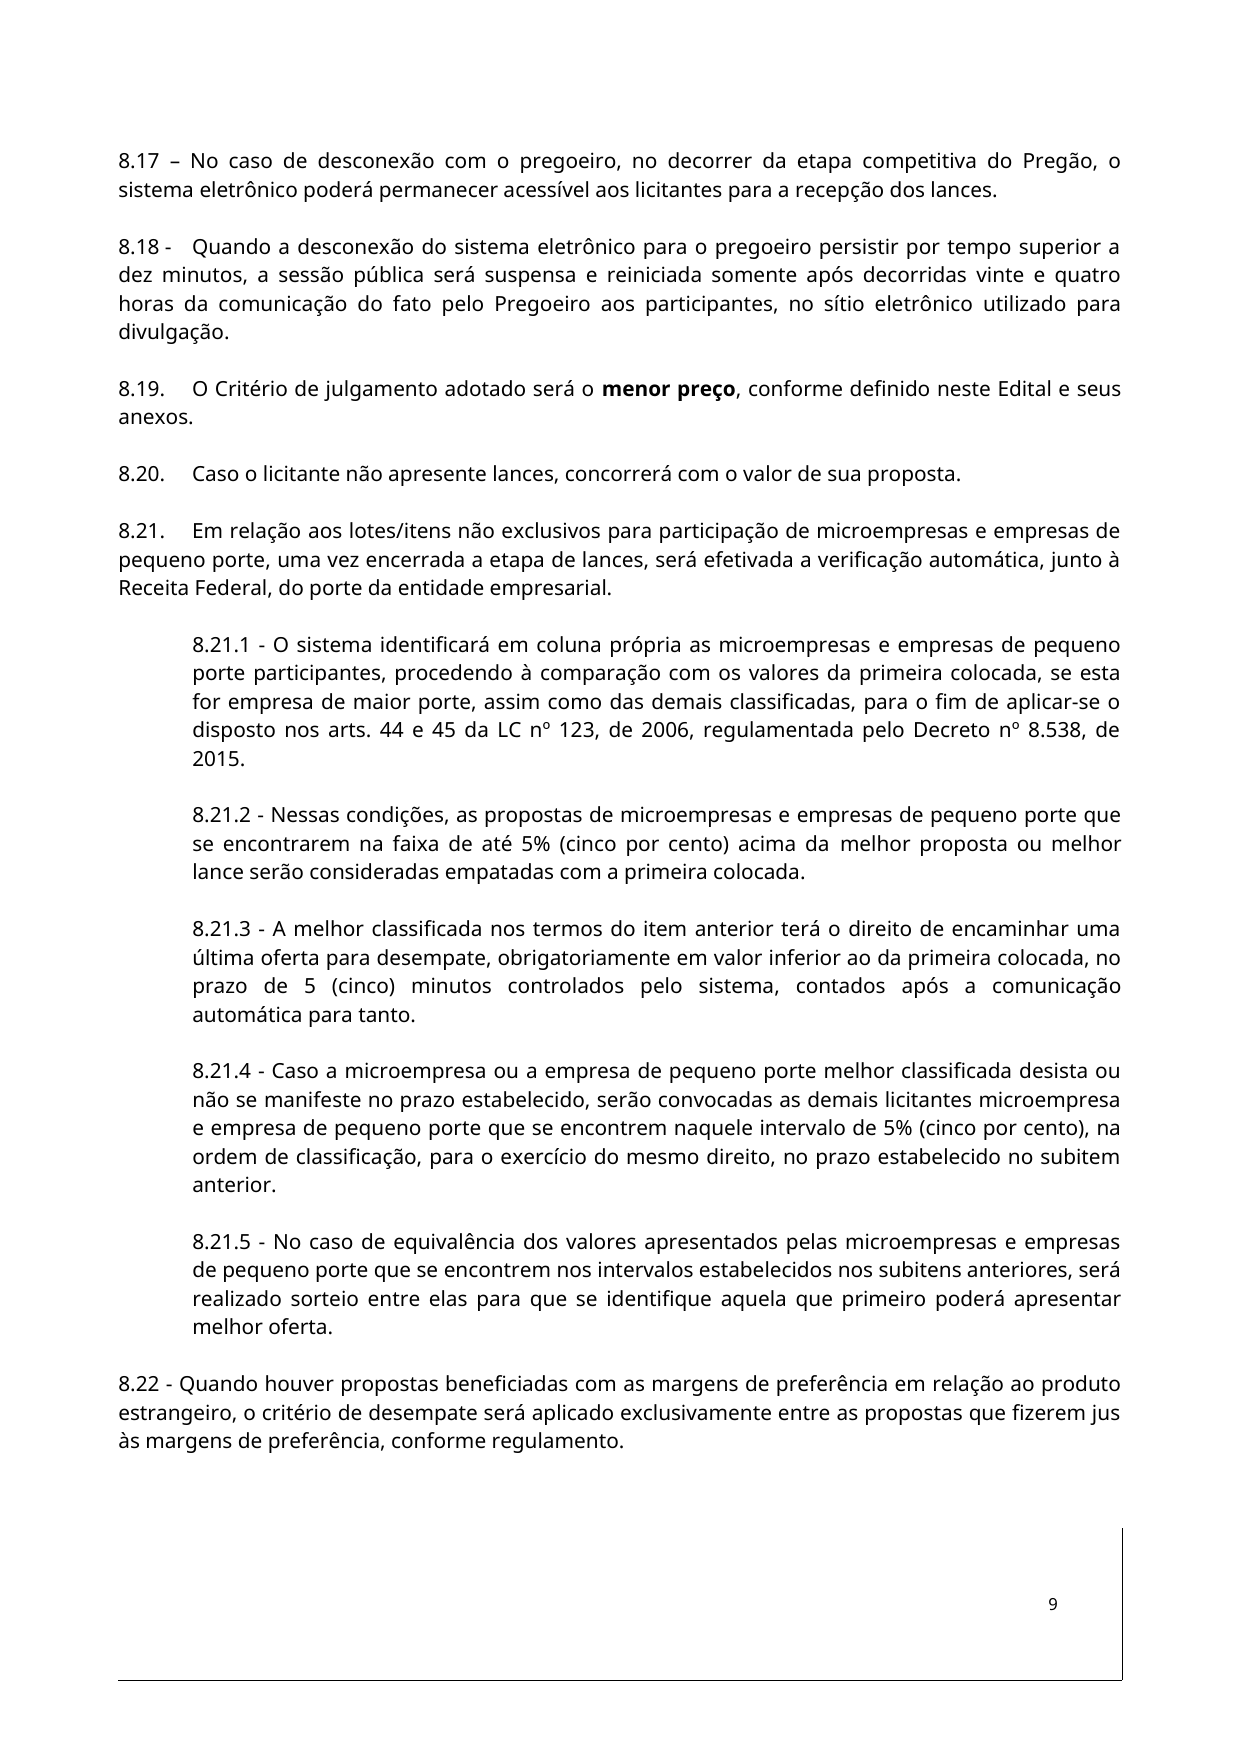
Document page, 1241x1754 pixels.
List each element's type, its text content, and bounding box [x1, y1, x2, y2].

text 8.18 - Quando a desconexão do sistema eletrônico para o pregoeiro persistir por tempo superior a dez minutos, a sessão pública será suspensa e reiniciada somente após decorridas vinte e quatro horas da comunicação do fato pelo Pregoeiro aos participantes, no sítio eletrônico utilizado para divulgação. [118, 232, 1122, 346]
text 8.21.3 - A melhor classificada nos termos do item anterior terá o direito de encaminhar uma última oferta para desempate, obrigatoriamente em valor inferior ao da primeira colocada, no prazo de 5 (cinco) minutos controlados pelo sistema, contados após a comunicação automática para tanto. [192, 914, 1122, 1028]
text 8.21.1 - O sistema identificará em coluna própria as microempresas e empresas de pequeno porte participantes, procedendo à comparação com os valores da primeira colocada, se esta for empresa de maior porte, assim como das demais classificadas, para o fim de aplicar-se o disposto nos arts. 44 e 45 da LC nº 123, de 2006, regulamentada pelo Decreto nº 8.538, de 2015. [192, 630, 1122, 772]
text 8.20. Caso o licitante não apresente lances, concorrerá com o valor de sua proposta. [118, 459, 1122, 488]
text 8.22 - Quando houver propostas beneficiadas com as margens de preferência em relação ao produto estrangeiro, o critério de desempate será aplicado exclusivamente entre as propostas que fizerem jus às margens de preferência, conforme regulamento. [118, 1369, 1122, 1455]
text 8.17 – No caso de desconexão com o pregoeiro, no decorrer da etapa competitiva do Pregão, o sistema eletrônico poderá permanecer acessível aos licitantes para a recepção dos lances. [118, 147, 1122, 203]
text 8.21.2 - Nessas condições, as propostas de microempresas e empresas de pequeno porte que se encontrarem na faixa de até 5% (cinco por cento) acima da melhor proposta ou melhor lance serão consideradas empatadas com a primeira colocada. [192, 801, 1122, 886]
text 8.19. O Critério de julgamento adotado será o menor preço, conforme definido neste Edital e seus anexos. [118, 374, 1122, 431]
text 8.21. Em relação aos lotes/itens não exclusivos para participação de microempresas e empresas de pequeno porte, uma vez encerrada a etapa de lances, será efetivada a verificação automática, junto à Receita Federal, do porte da entidade empresarial. [118, 516, 1122, 602]
text 8.21.5 - No caso de equivalência dos valores apresentados pelas microempresas e empresas de pequeno porte que se encontrem nos intervalos estabelecidos nos subitens anteriores, será realizado sorteio entre elas para que se identifique aquela que primeiro poderá apresentar melhor oferta. [192, 1227, 1122, 1341]
text 8.21.4 - Caso a microempresa ou a empresa de pequeno porte melhor classificada desista ou não se manifeste no prazo estabelecido, serão convocadas as demais licitantes microempresa e empresa de pequeno porte que se encontrem naquele intervalo de 5% (cinco por cento), na ordem de classificação, para o exercício do mesmo direito, no prazo estabelecido no subitem anterior. [192, 1057, 1122, 1199]
